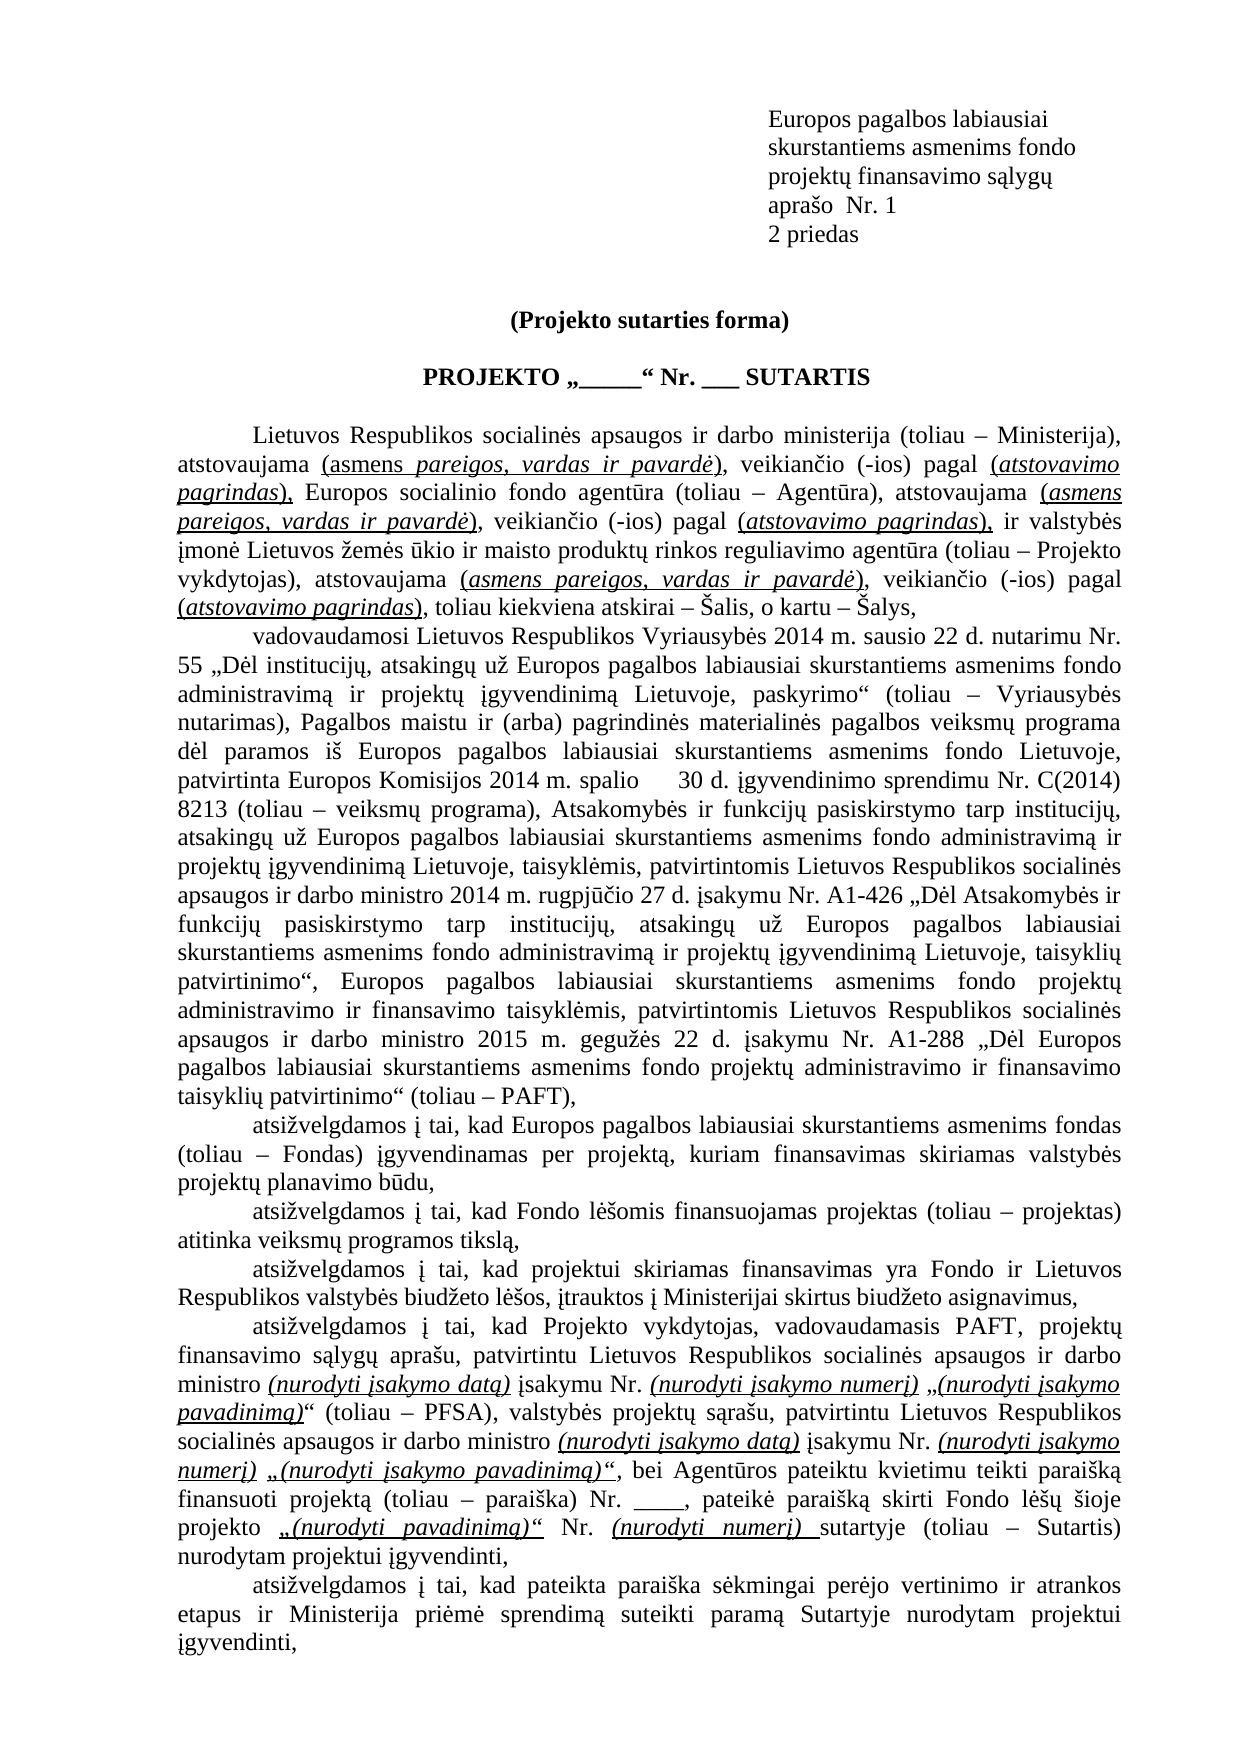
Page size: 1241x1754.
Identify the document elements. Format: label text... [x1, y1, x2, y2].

text skurstantiems asmenims fondo [177, 132, 1122, 161]
text 2 priedas [177, 219, 1122, 247]
text atsižvelgdamos į tai, kad pateikta paraiška sėkmingai perėjo vertinimo ir atrankos etapus ir Ministerija priėmė sprendimą suteikti paramą Sutartyje nurodytam projektui įgyvendinti, [177, 1570, 1122, 1656]
text vadovaudamosi Lietuvos Respublikos Vyriausybės 2014 m. sausio 22 d. nutarimu Nr. 55 „Dėl institucijų, atsakingų už Europos pagalbos labiausiai skurstantiems asmenims fondo administravimą ir projektų įgyvendinimą Lietuvoje, paskyrimo“ (toliau – Vyriausybės nutarimas), Pagalbos maistu ir (arba) pagrindinės materialinės pagalbos veiksmų programa dėl paramos iš Europos pagalbos labiausiai skurstantiems asmenims fondo Lietuvoje, patvirtinta Europos Komisijos 2014 m. spalio 30 d. įgyvendinimo sprendimu Nr. C(2014) 8213 (toliau – veiksmų programa), Atsakomybės ir funkcijų pasiskirstymo tarp institucijų, atsakingų už Europos pagalbos labiausiai skurstantiems asmenims fondo administravimą ir projektų įgyvendinimą Lietuvoje, taisyklėmis, patvirtintomis Lietuvos Respublikos socialinės apsaugos ir darbo ministro 2014 m. rugpjūčio 27 d. įsakymu Nr. A1-426 „Dėl Atsakomybės ir funkcijų pasiskirstymo tarp institucijų, atsakingų už Europos pagalbos labiausiai skurstantiems asmenims fondo administravimą ir projektų įgyvendinimą Lietuvoje, taisyklių patvirtinimo“, Europos pagalbos labiausiai skurstantiems asmenims fondo projektų administravimo ir finansavimo taisyklėmis, patvirtintomis Lietuvos Respublikos socialinės apsaugos ir darbo ministro 2015 m. gegužės 22 d. įsakymu Nr. A1-288 „Dėl Europos pagalbos labiausiai skurstantiems asmenims fondo projektų administravimo ir finansavimo taisyklių patvirtinimo“ (toliau – PAFT), [177, 621, 1122, 1110]
text Lietuvos Respublikos socialinės apsaugos ir darbo ministerija (toliau – Ministerija), atstovaujama (asmens pareigos, vardas ir pavardė), veikiančio (-ios) pagal (atstovavimo pagrindas), Europos socialinio fondo agentūra (toliau – Agentūra), atstovaujama (asmens pareigos, vardas ir pavardė), veikiančio (-ios) pagal (atstovavimo pagrindas), ir valstybės įmonė Lietuvos žemės ūkio ir maisto produktų rinkos reguliavimo agentūra (toliau – Projekto vykdytojas), atstovaujama (asmens pareigos, vardas ir pavardė), veikiančio (-ios) pagal (atstovavimo pagrindas), toliau kiekviena atskirai – Šalis, o kartu – Šalys, [177, 420, 1122, 621]
text projektų finansavimo sąlygų [177, 161, 1122, 190]
text aprašo Nr. 1 [177, 190, 1122, 219]
text PROJEKTO „_____“ Nr. ___ SUTARTIS [177, 362, 1122, 391]
text atsižvelgdamos į tai, kad Europos pagalbos labiausiai skurstantiems asmenims fondas (toliau – Fondas) įgyvendinamas per projektą, kuriam finansavimas skiriamas valstybės projektų planavimo būdu, [177, 1110, 1122, 1196]
text atsižvelgdamos į tai, kad projektui skiriamas finansavimas yra Fondo ir Lietuvos Respublikos valstybės biudžeto lėšos, įtrauktos į Ministerijai skirtus biudžeto asignavimus, [177, 1254, 1122, 1311]
text atsižvelgdamos į tai, kad Fondo lėšomis finansuojamas projektas (toliau – projektas) atitinka veiksmų programos tikslą, [177, 1196, 1122, 1254]
text (Projekto sutarties forma) [177, 305, 1122, 334]
text atsižvelgdamos į tai, kad Projekto vykdytojas, vadovaudamasis PAFT, projektų finansavimo sąlygų aprašu, patvirtintu Lietuvos Respublikos socialinės apsaugos ir darbo ministro (nurodyti įsakymo datą) įsakymu Nr. (nurodyti įsakymo numerį) „(nurodyti įsakymo pavadinimą)“ (toliau – PFSA), valstybės projektų sąrašu, patvirtintu Lietuvos Respublikos socialinės apsaugos ir darbo ministro (nurodyti įsakymo datą) įsakymu Nr. (nurodyti įsakymo numerį) „(nurodyti įsakymo pavadinimą)“, bei Agentūros pateiktu kvietimu teikti paraišką finansuoti projektą (toliau – paraiška) Nr. ____, pateikė paraišką skirti Fondo lėšų šioje projekto „(nurodyti pavadinimą)“ Nr. (nurodyti numerį) sutartyje (toliau – Sutartis) nurodytam projektui įgyvendinti, [177, 1311, 1122, 1570]
text Europos pagalbos labiausiai [177, 104, 1122, 132]
